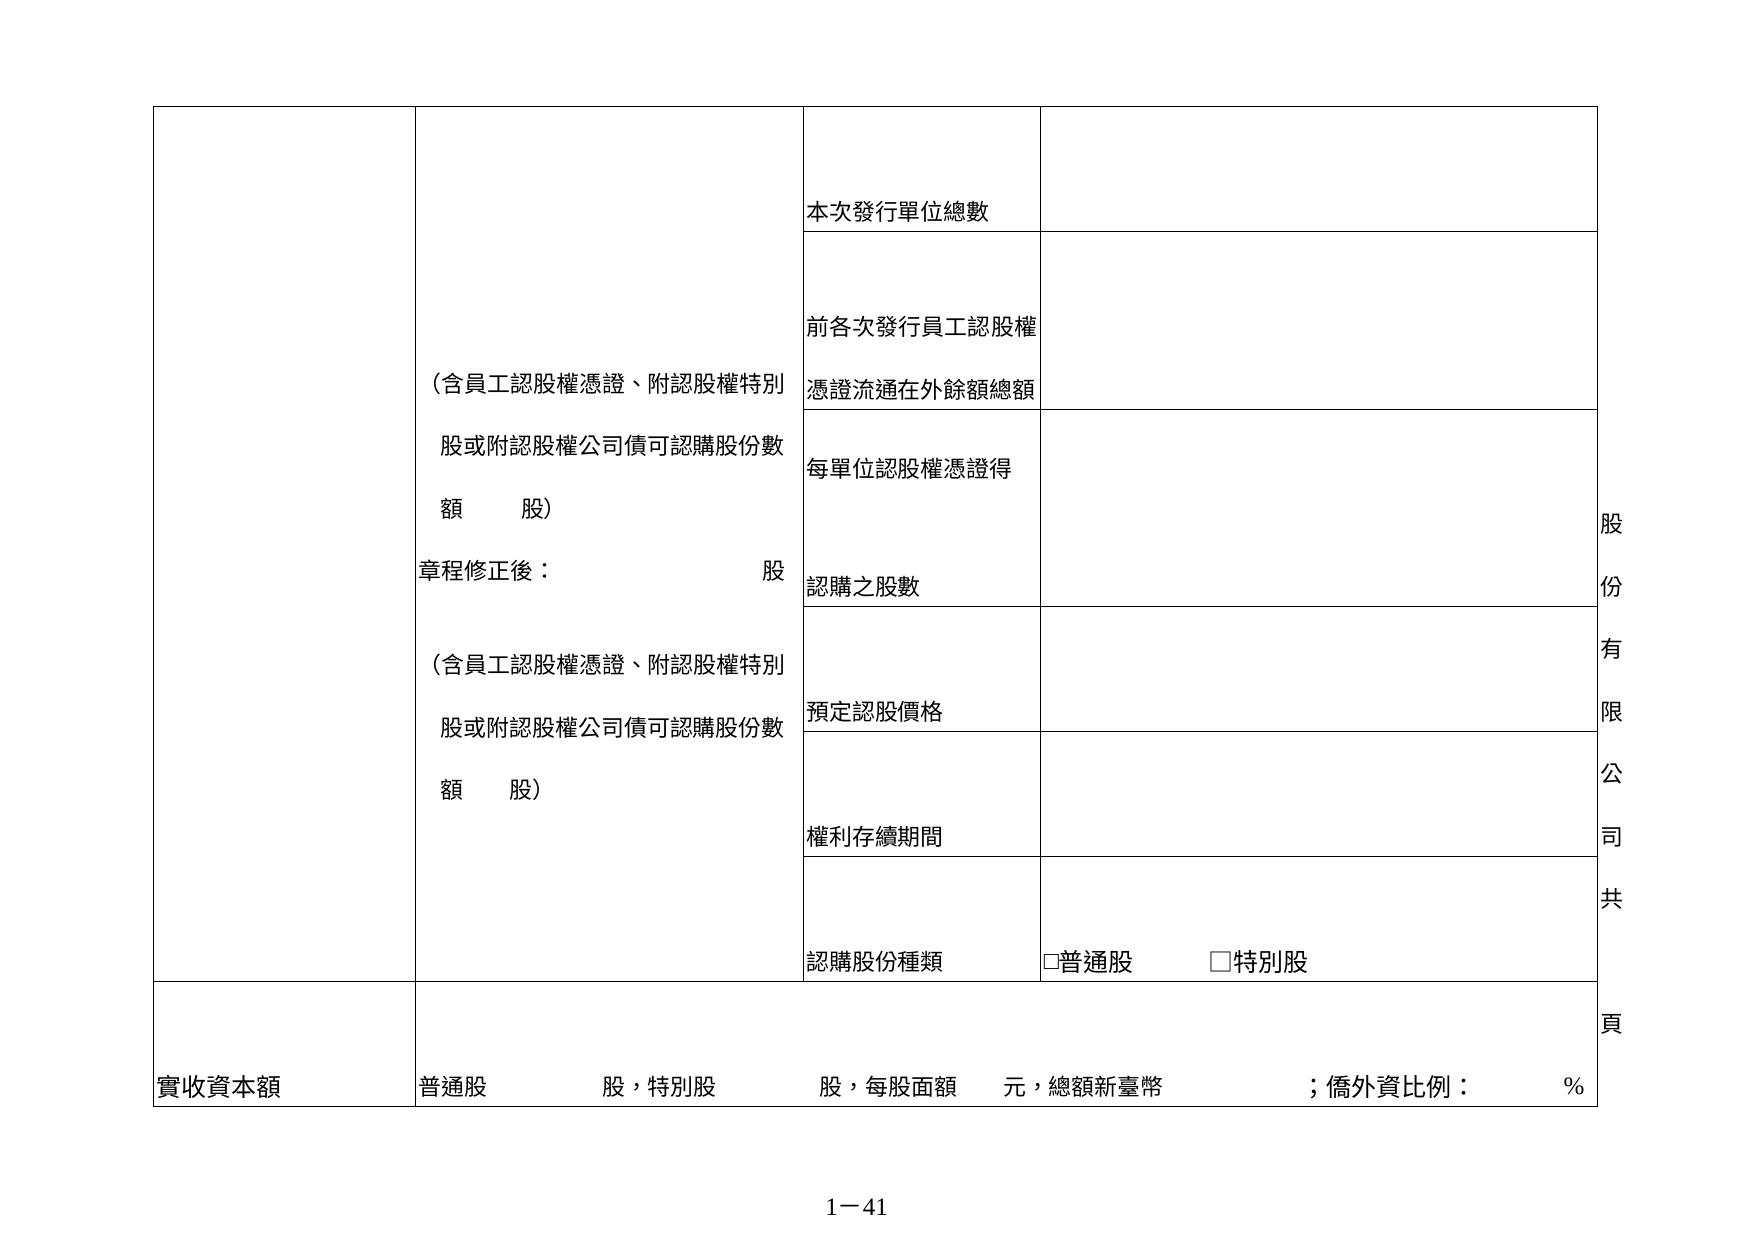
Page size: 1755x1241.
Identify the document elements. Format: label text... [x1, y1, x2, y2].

table_cell 認購股份種類 [804, 857, 1040, 981]
table_cell [1041, 607, 1597, 731]
table_cell 權利存續期間 [804, 732, 1040, 856]
table_cell 實收資本額 [154, 982, 415, 1106]
table_cell [1041, 732, 1597, 856]
table_cell □普通股 □特別股 [1041, 857, 1597, 981]
table_cell [154, 107, 415, 981]
table_cell （含員工認股權憑證、附認股權特別股或附認股權公司債可認購股份數額 股） 章程修正後： 股 （含員工認股權憑證、附認股權特別股或附認股權公司債可認購股份數額 股） [416, 107, 803, 981]
table_cell 前各次發行員工認股權憑證流通在外餘額總額 [804, 232, 1040, 409]
table_cell [1041, 107, 1597, 231]
table_cell 每單位認股權憑證得 認購之股數 [804, 410, 1040, 606]
table_header 股份有限公 司 共 頁 [1598, 106, 1635, 1106]
table_cell 本次發行單位總數 [804, 107, 1040, 231]
table_cell 預定認股價格 [804, 607, 1040, 731]
table_cell [1041, 232, 1597, 409]
table_cell 普通股 股，特別股 股，每股面額 元，總額新臺幣 ；僑外資比例： % [416, 982, 1597, 1106]
table_cell [1041, 410, 1597, 606]
